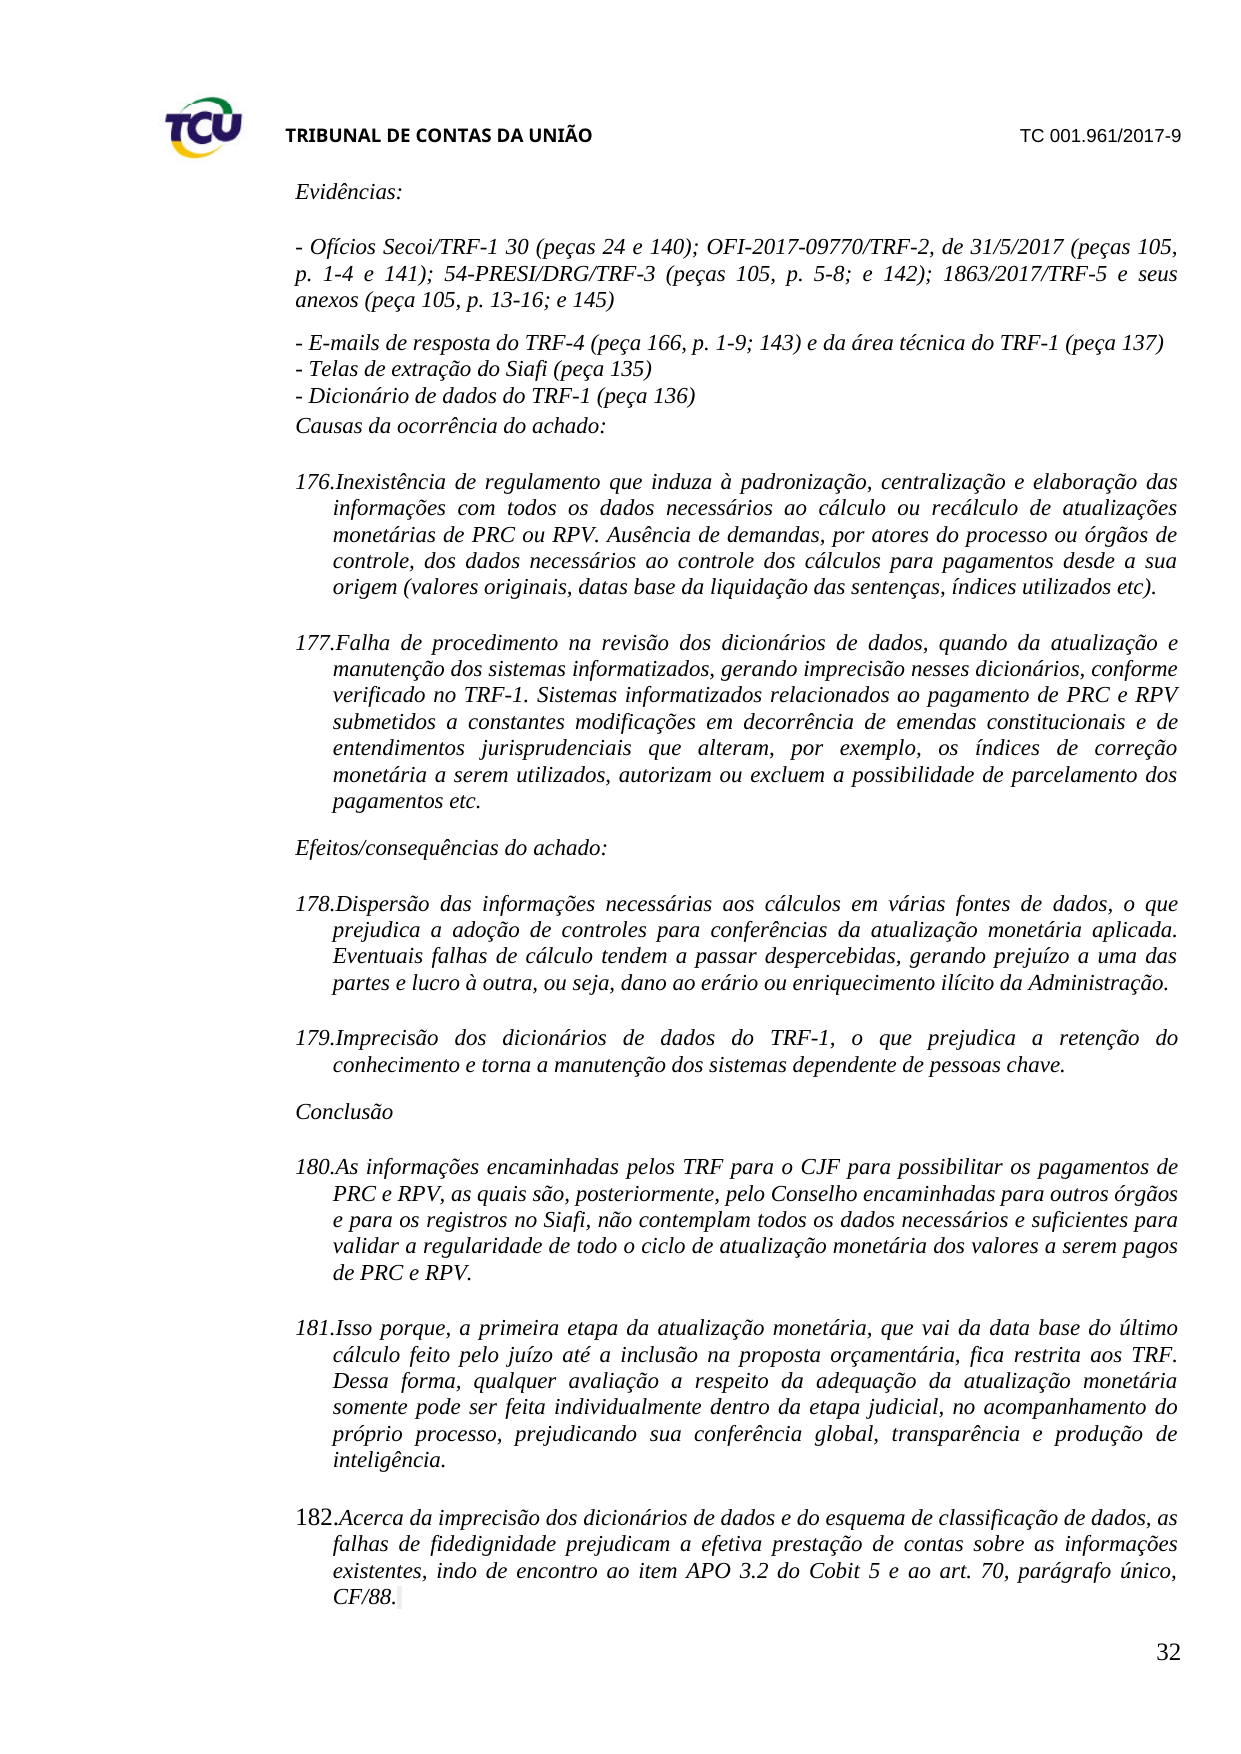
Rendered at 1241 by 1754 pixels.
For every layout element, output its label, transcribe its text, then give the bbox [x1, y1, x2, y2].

subtitle Causas da ocorrência do achado: [295, 412, 1181, 439]
text - E-mails de resposta do TRF-4 (peça 166, p. 1-9; 143) e da área técnica do TRF-1 (peça 137) [295, 329, 1181, 356]
list Imprecisão dos dicionários de dados do TRF-1, o que prejudica a retenção do conhecimento e torna a manutenção dos sistemas dependente de pessoas chave. [295, 1024, 1181, 1077]
list Inexistência de regulamento que induza à padronização, centralização e elaboração das informações com todos os dados necessários ao cálculo ou recálculo de atualizações monetárias de PRC ou RPV. Ausência de demandas, por atores do processo ou órgãos de controle, dos dados necessários ao controle dos cálculos para pagamentos desde a sua origem (valores originais, datas base da liquidação das sentenças, índices utilizados etc). [295, 468, 1181, 600]
text - Dicionário de dados do TRF-1 (peça 136) [295, 382, 1181, 408]
subtitle Conclusão [295, 1098, 1181, 1124]
subtitle Efeitos/consequências do achado: [295, 834, 1181, 861]
list Acerca da imprecisão dos dicionários de dados e do esquema de classificação de dados, as falhas de fidedignidade prejudicam a efetiva prestação de contas sobre as informações existentes, indo de encontro ao item APO 3.2 do Cobit 5 e ao art. 70, parágrafo único, CF/88. [295, 1502, 1181, 1609]
subtitle Evidências: [295, 178, 1181, 204]
list Isso porque, a primeira etapa da atualização monetária, que vai da data base do último cálculo feito pelo juízo até a inclusão na proposta orçamentária, fica restrita aos TRF. Dessa forma, qualquer avaliação a respeito da adequação da atualização monetária somente pode ser feita individualmente dentro da etapa judicial, no acompanhamento do próprio processo, prejudicando sua conferência global, transparência e produção de inteligência. [295, 1314, 1181, 1472]
text - Ofícios Secoi/TRF-1 30 (peças 24 e 140); OFI-2017-09770/TRF-2, de 31/5/2017 (peças 105, p. 1-4 e 141); 54-PRESI/DRG/TRF-3 (peças 105, p. 5-8; e 142); 1863/2017/TRF-5 e seus anexos (peça 105, p. 13-16; e 145) [295, 233, 1181, 312]
list As informações encaminhadas pelos TRF para o CJF para possibilitar os pagamentos de PRC e RPV, as quais são, posteriormente, pelo Conselho encaminhadas para outros órgãos e para os registros no Siafi, não contemplam todos os dados necessários e suficientes para validar a regularidade de todo o ciclo de atualização monetária dos valores a serem pagos de PRC e RPV. [295, 1153, 1181, 1285]
text - Telas de extração do Siafi (peça 135) [295, 356, 1181, 382]
list Falha de procedimento na revisão dos dicionários de dados, quando da atualização e manutenção dos sistemas informatizados, gerando imprecisão nesses dicionários, conforme verificado no TRF-1. Sistemas informatizados relacionados ao pagamento de PRC e RPV submetidos a constantes modificações em decorrência de emendas constitucionais e de entendimentos jurisprudenciais que alteram, por exemplo, os índices de correção monetária a serem utilizados, autorizam ou excluem a possibilidade de parcelamento dos pagamentos etc. [295, 629, 1181, 813]
list Dispersão das informações necessárias aos cálculos em várias fontes de dados, o que prejudica a adoção de controles para conferências da atualização monetária aplicada. Eventuais falhas de cálculo tendem a passar despercebidas, gerando prejuízo a uma das partes e lucro à outra, ou seja, dano ao erário ou enriquecimento ilícito da Administração. [295, 890, 1181, 995]
